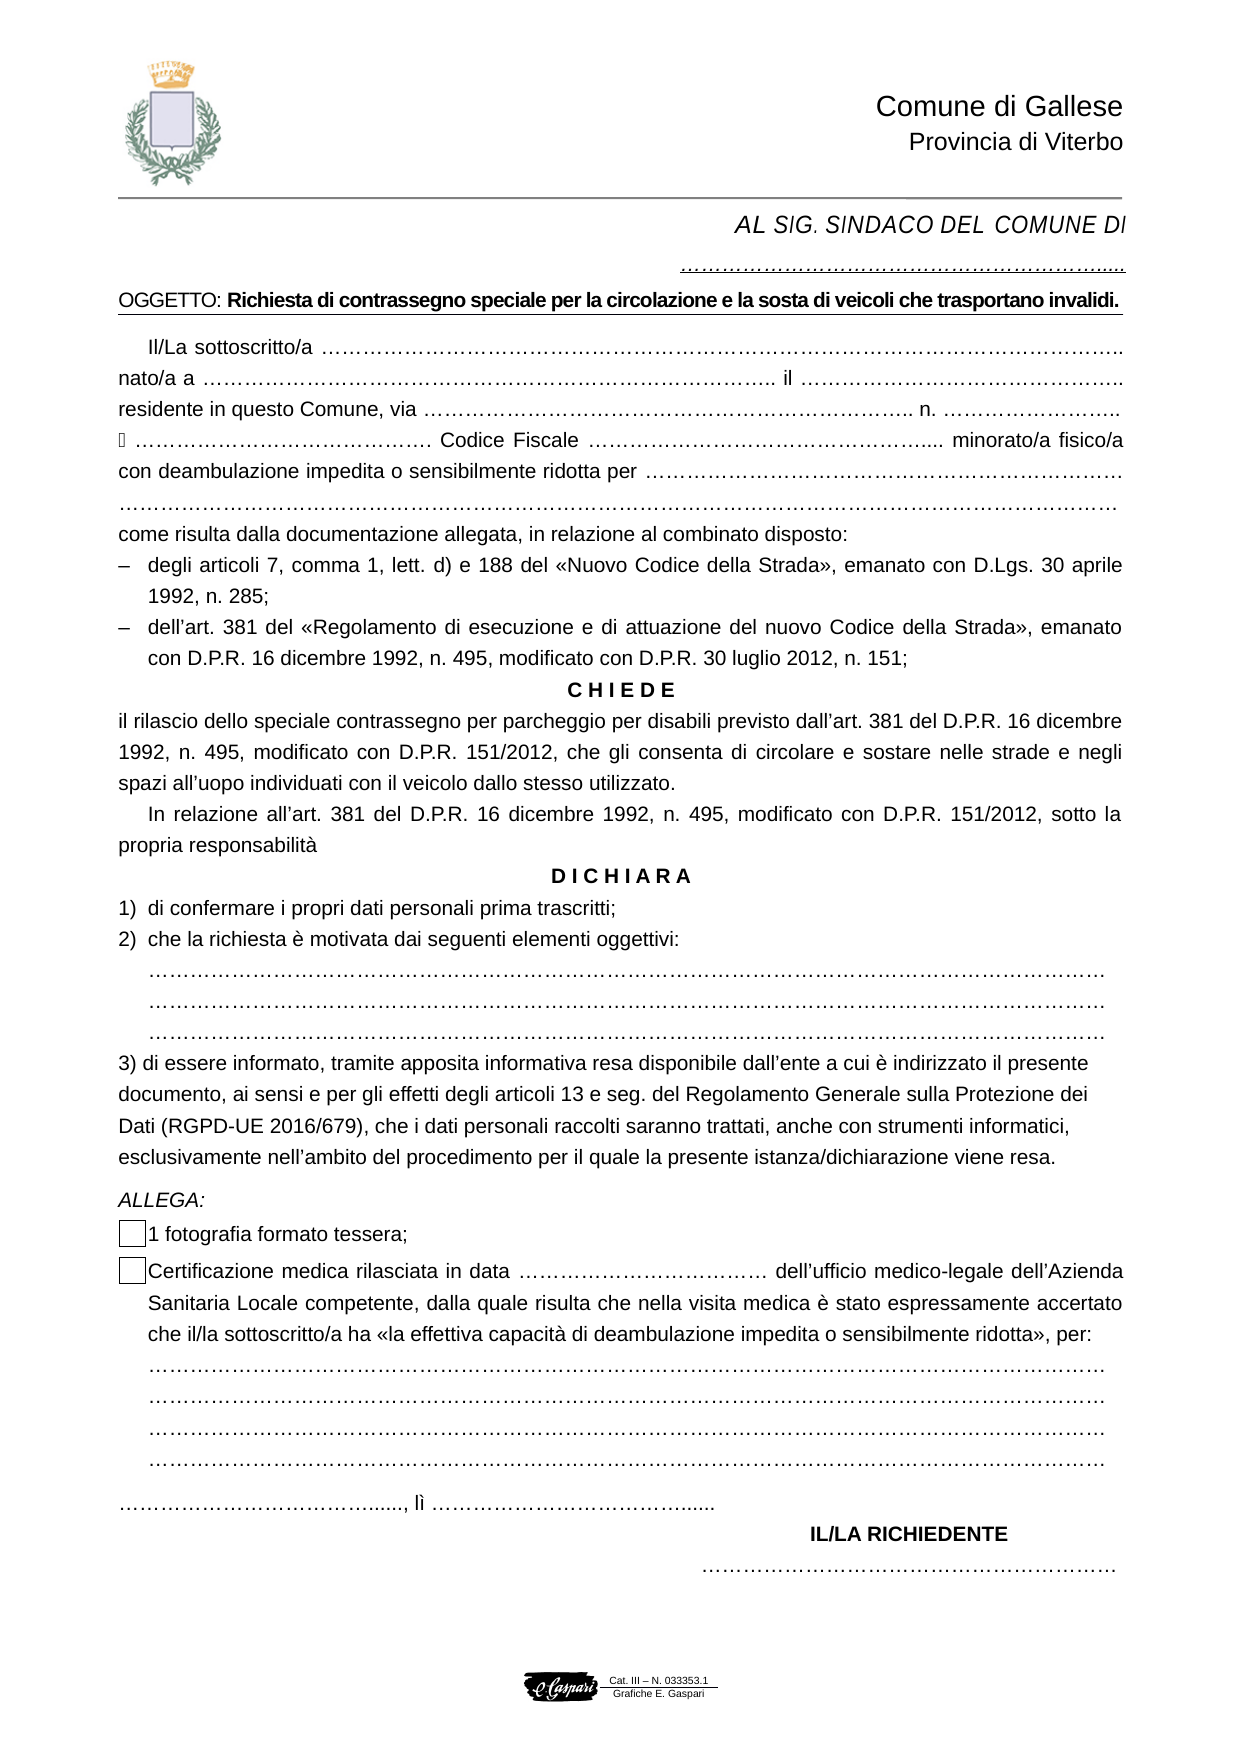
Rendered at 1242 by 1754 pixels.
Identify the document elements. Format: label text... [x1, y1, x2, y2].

picture [122, 58, 224, 189]
text ………………………………………………………………………………………………………………………… [148, 989, 1123, 1013]
picture [523, 1671, 598, 1702]
text ALLEGA: [118, 1188, 1123, 1212]
text D I C H I A R A [118, 864, 1123, 888]
text ……………………………………………………..... [602, 251, 1126, 275]
text 2) che la richiesta è motivata dai seguenti elementi oggettivi: [118, 927, 1123, 951]
text In relazione all’art. 381 del D.P.R. 16 dicembre 1992, n. 495, modificato con D.P.R. 151/2012, sotto la propria responsabilità [118, 802, 1123, 857]
text ………………………………......, lì ………………………………...... [118, 1490, 1123, 1514]
text ………………………………………………………………………………………………………………………… ………………………………………………………………………………………………………………………… ………………………………………………………………………………………………………………………… ………………………………………………………………………………………………………………………… [148, 1353, 1123, 1471]
text Provincia di Viterbo [224, 127, 1123, 156]
text – degli articoli 7, comma 1, lett. d) e 188 del «Nuovo Codice della Strada», emanato con D.Lgs. 30 aprile 1992, n. 285; [118, 553, 1123, 608]
text  ……………………………………. Codice Fiscale ………………………………………….... minorato/a fisico/a con deambulazione impedita o sensibilmente ridotta per …………………………………………………………… ……………………………………………………………………………………………………………………………… [118, 428, 1123, 514]
text OGGETTO: Richiesta di contrassegno speciale per la circolazione e la sosta di veicoli che trasportano invalidi. [118, 288, 1123, 314]
text AL SIG. SINDACO DEL COMUNE DI [561, 210, 1126, 239]
text C H I E D E [118, 677, 1123, 701]
text …………………………………………………… [694, 1553, 1123, 1577]
text 3) di essere informato, tramite apposita informativa resa disponibile dall’ente a cui è indirizzato il presente documento, ai sensi e per gli effetti degli articoli 13 e seg. del Regolamento Generale sulla Protezione dei Dati (RGPD-UE 2016/679), che i dati personali raccolti saranno trattati, anche con strumenti informatici, esclusivamente nell’ambito del procedimento per il quale la presente istanza/dichiarazione viene resa. [118, 1051, 1123, 1168]
text 1) di confermare i propri dati personali prima trascritti; [118, 895, 1123, 919]
text come risulta dalla documentazione allegata, in relazione al combinato disposto: [118, 522, 1123, 546]
text – dell’art. 381 del «Regolamento di esecuzione e di attuazione del nuovo Codice della Strada», emanato con D.P.R. 16 dicembre 1992, n. 495, modificato con D.P.R. 30 luglio 2012, n. 151; [118, 615, 1123, 670]
text ………………………………………………………………………………………………………………………… [148, 1020, 1123, 1044]
text ………………………………………………………………………………………………………………………… [148, 958, 1123, 982]
text Certificazione medica rilasciata in data ……………………………… dell’ufficio medico-legale dell’Azienda Sanitaria Locale competente, dalla quale risulta che nella visita medica è stato espressamente accertato che il/la sottoscritto/a ha «la effettiva capacità di deambulazione impedita o sensibilmente ridotta», per: [118, 1256, 1123, 1346]
text 1 fotografia formato tessera; [118, 1219, 1123, 1247]
text Comune di Gallese [224, 89, 1123, 122]
text IL/LA RICHIEDENTE [694, 1521, 1123, 1545]
text il rilascio dello speciale contrassegno per parcheggio per disabili previsto dall’art. 381 del D.P.R. 16 dicembre 1992, n. 495, modificato con D.P.R. 151/2012, che gli consenta di circolare e sostare nelle strade e negli spazi all’uopo individuati con il veicolo dallo stesso utilizzato. [118, 708, 1123, 795]
text Il/La sottoscritto/a …………………………………………………………………………………………………….. nato/a a ……………………………………………………………………….. il ……………………………………….. residente in questo Comune, via …………………………………………………………….. n. …………………….. [118, 335, 1123, 421]
